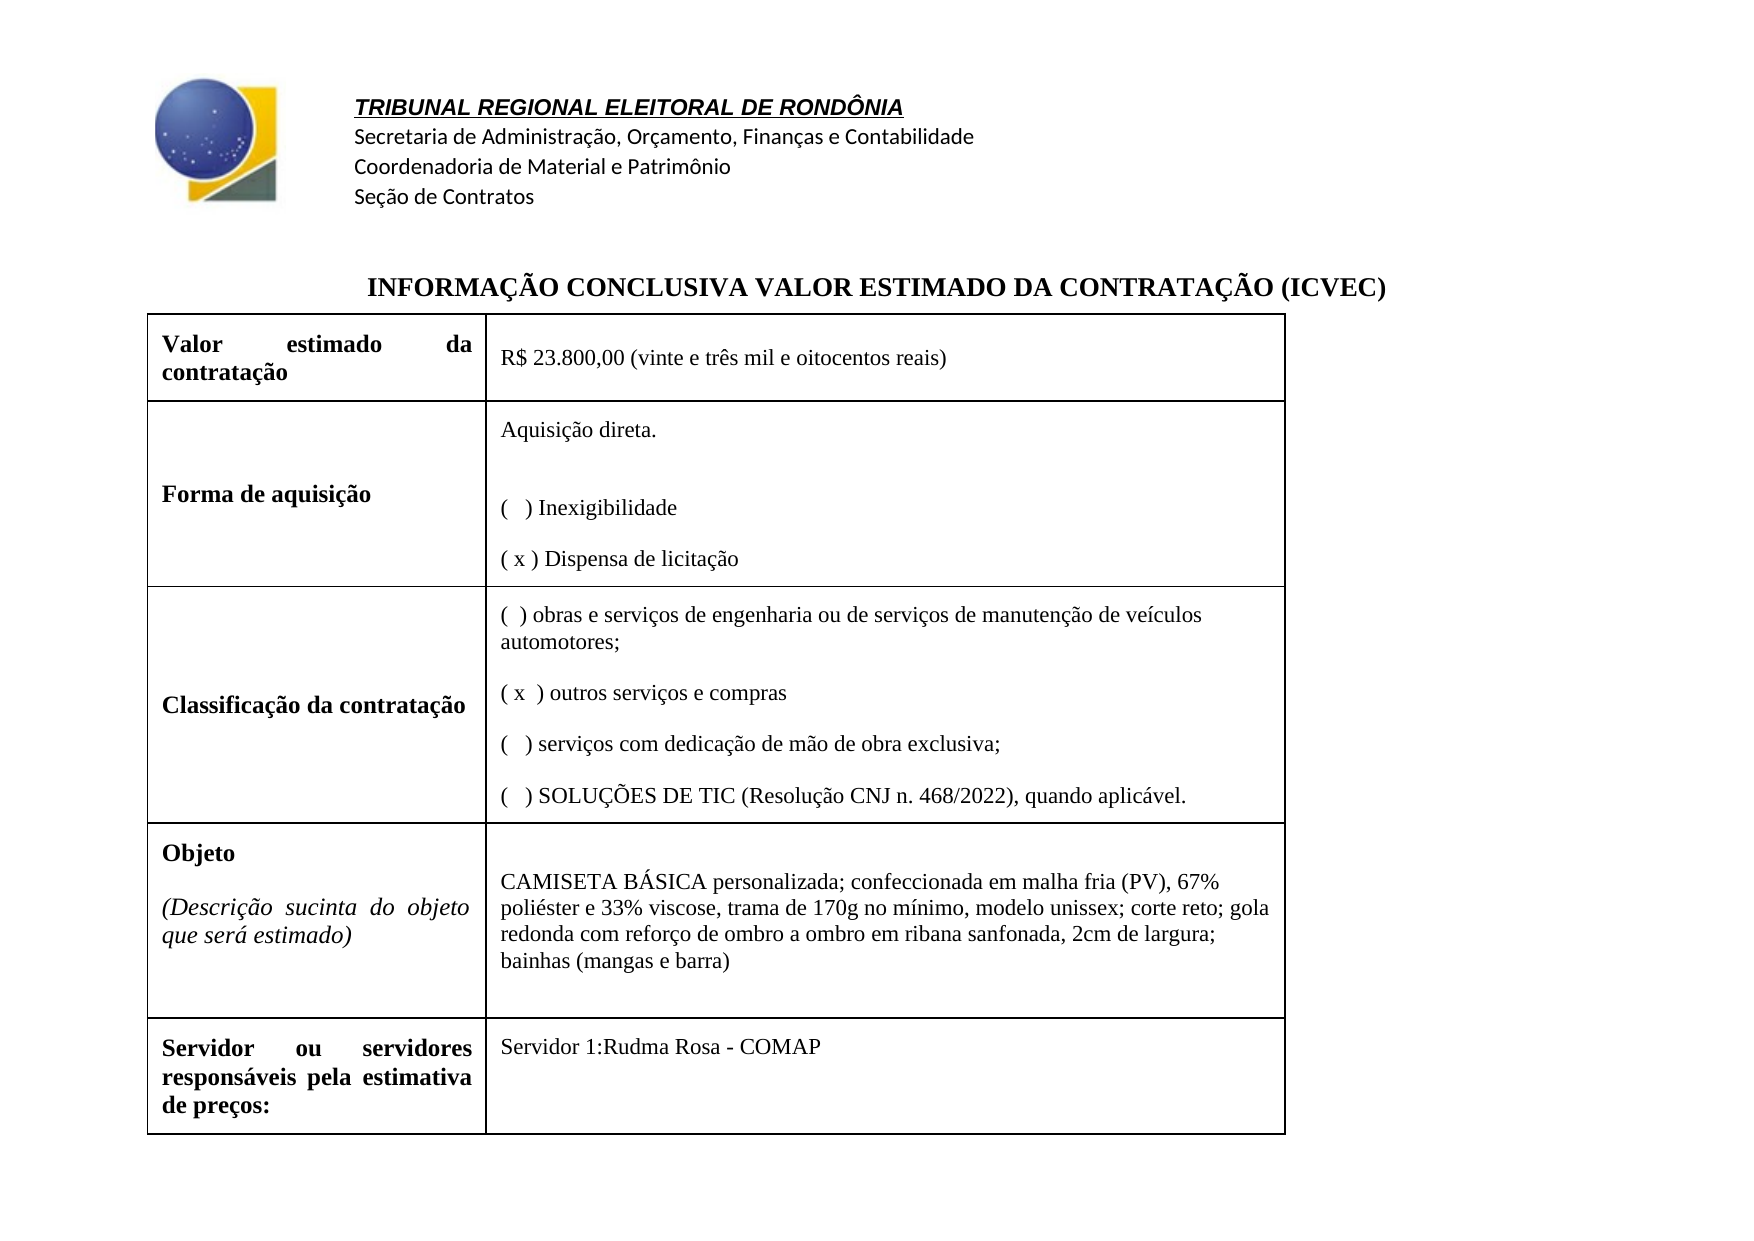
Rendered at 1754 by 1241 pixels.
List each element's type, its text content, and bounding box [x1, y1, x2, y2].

table_cell ( ) obras e serviços de engenharia ou de serviços de manutenção de veículos automotores; ( x ) outros serviços e compras ( ) serviços com dedicação de mão de obra exclusiva; ( ) SOLUÇÕES DE TIC (Resolução CNJ n. 468/2022), quando aplicável. [487, 587, 1284, 822]
table_cell Aquisição direta. ( ) Inexigibilidade ( x ) Dispensa de licitação [487, 402, 1284, 586]
table_header R$ 23.800,00 (vinte e três mil e oitocentos reais) [487, 315, 1284, 400]
table_cell CAMISETA BÁSICA personalizada; confeccionada em malha fria (PV), 67% poliéster e 33% viscose, trama de 170g no mínimo, modelo unissex; corte reto; gola redonda com reforço de ombro a ombro em ribana sanfonada, 2cm de largura; bainhas (mangas e barra) [487, 824, 1284, 1017]
table_header Valor estimado da contratação [148, 315, 485, 400]
table_cell Servidor 1:Rudma Rosa - COMAP [487, 1019, 1284, 1133]
table_cell Forma de aquisição [148, 402, 485, 586]
text INFORMAÇÃO CONCLUSIVA VALOR ESTIMADO DA CONTRATAÇÃO (ICVEC) [148, 271, 1606, 302]
table_cell Classificação da contratação [148, 587, 485, 822]
table_cell Objeto (Descrição sucinta do objeto que será estimado) [148, 824, 485, 1017]
table_cell Servidor ou servidores responsáveis pela estimativa de preços: [148, 1019, 485, 1133]
